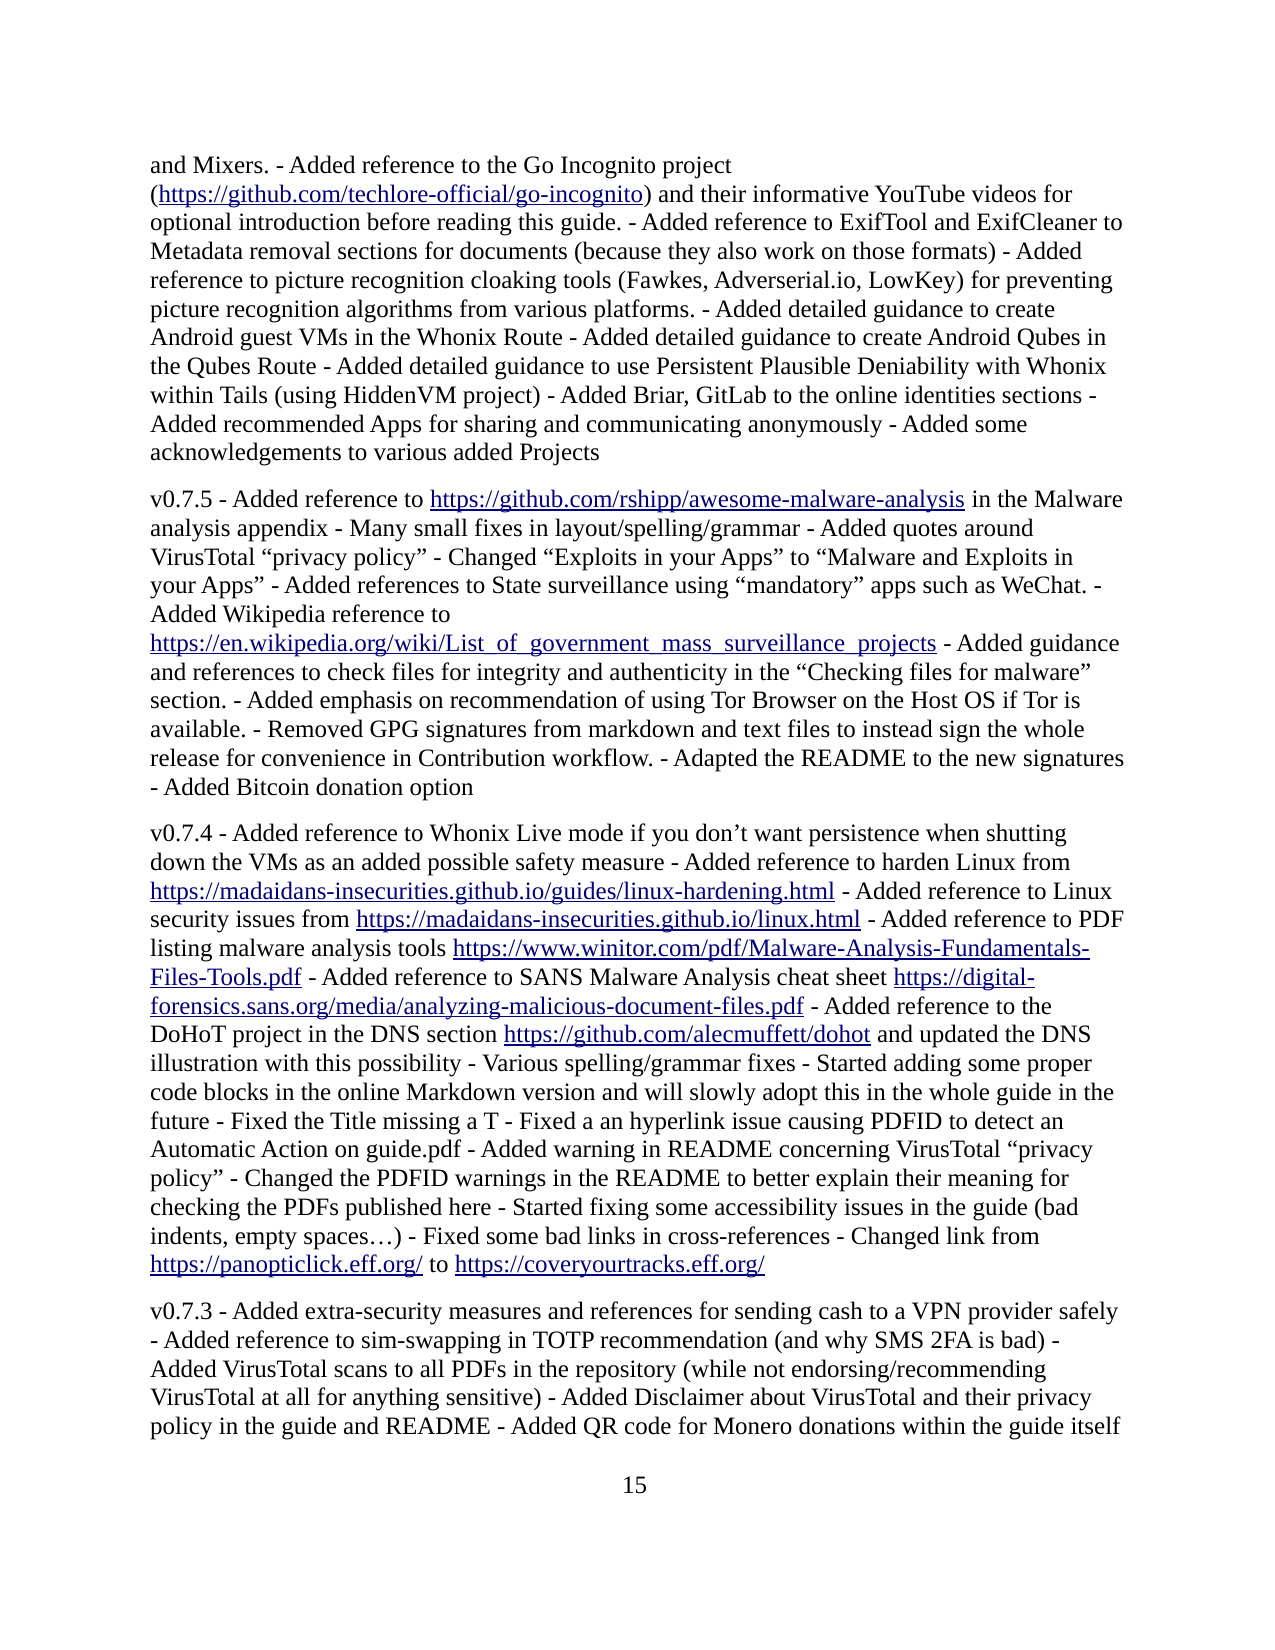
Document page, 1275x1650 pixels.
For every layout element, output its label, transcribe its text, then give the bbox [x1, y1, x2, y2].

text v0.7.3 - Added extra-security measures and references for sending cash to a VPN provider safely - Added reference to sim-swapping in TOTP recommendation (and why SMS 2FA is bad) - Added VirusTotal scans to all PDFs in the repository (while not endorsing/recommending VirusTotal at all for anything sensitive) - Added Disclaimer about VirusTotal and their privacy policy in the guide and README - Added QR code for Monero donations within the guide itself [150, 1296, 1125, 1440]
text v0.7.4 - Added reference to Whonix Live mode if you don’t want persistence when shutting down the VMs as an added possible safety measure - Added reference to harden Linux from https://madaidans-insecurities.github.io/guides/linux-hardening.html - Added reference to Linux security issues from https://madaidans-insecurities.github.io/linux.html - Added reference to PDF listing malware analysis tools https://www.winitor.com/pdf/Malware-Analysis-Fundamentals-Files-Tools.pdf - Added reference to SANS Malware Analysis cheat sheet https://digital-forensics.sans.org/media/analyzing-malicious-document-files.pdf - Added reference to the DoHoT project in the DNS section https://github.com/alecmuffett/dohot and updated the DNS illustration with this possibility - Various spelling/grammar fixes - Started adding some proper code blocks in the online Markdown version and will slowly adopt this in the whole guide in the future - Fixed the Title missing a T - Fixed a an hyperlink issue causing PDFID to detect an Automatic Action on guide.pdf - Added warning in README concerning VirusTotal “privacy policy” - Changed the PDFID warnings in the README to better explain their meaning for checking the PDFs published here - Started fixing some accessibility issues in the guide (bad indents, empty spaces…) - Fixed some bad links in cross-references - Changed link from https://panopticlick.eff.org/ to https://coveryourtracks.eff.org/ [150, 818, 1125, 1278]
text v0.7.5 - Added reference to https://github.com/rshipp/awesome-malware-analysis in the Malware analysis appendix - Many small fixes in layout/spelling/grammar - Added quotes around VirusTotal “privacy policy” - Changed “Exploits in your Apps” to “Malware and Exploits in your Apps” - Added references to State surveillance using “mandatory” apps such as WeChat. - Added Wikipedia reference to https://en.wikipedia.org/wiki/List_of_government_mass_surveillance_projects - Added guidance and references to check files for integrity and authenticity in the “Checking files for malware” section. - Added emphasis on recommendation of using Tor Browser on the Host OS if Tor is available. - Removed GPG signatures from markdown and text files to instead sign the whole release for convenience in Contribution workflow. - Adapted the README to the new signatures - Added Bitcoin donation option [150, 484, 1125, 800]
text and Mixers. - Added reference to the Go Incognito project (https://github.com/techlore-official/go-incognito) and their informative YouTube videos for optional introduction before reading this guide. - Added reference to ExifTool and ExifCleaner to Metadata removal sections for documents (because they also work on those formats) - Added reference to picture recognition cloaking tools (Fawkes, Adverserial.io, LowKey) for preventing picture recognition algorithms from various platforms. - Added detailed guidance to create Android guest VMs in the Whonix Route - Added detailed guidance to create Android Qubes in the Qubes Route - Added detailed guidance to use Persistent Plausible Deniability with Whonix within Tails (using HiddenVM project) - Added Briar, GitLab to the online identities sections - Added recommended Apps for sharing and communicating anonymously - Added some acknowledgements to various added Projects [150, 150, 1125, 466]
